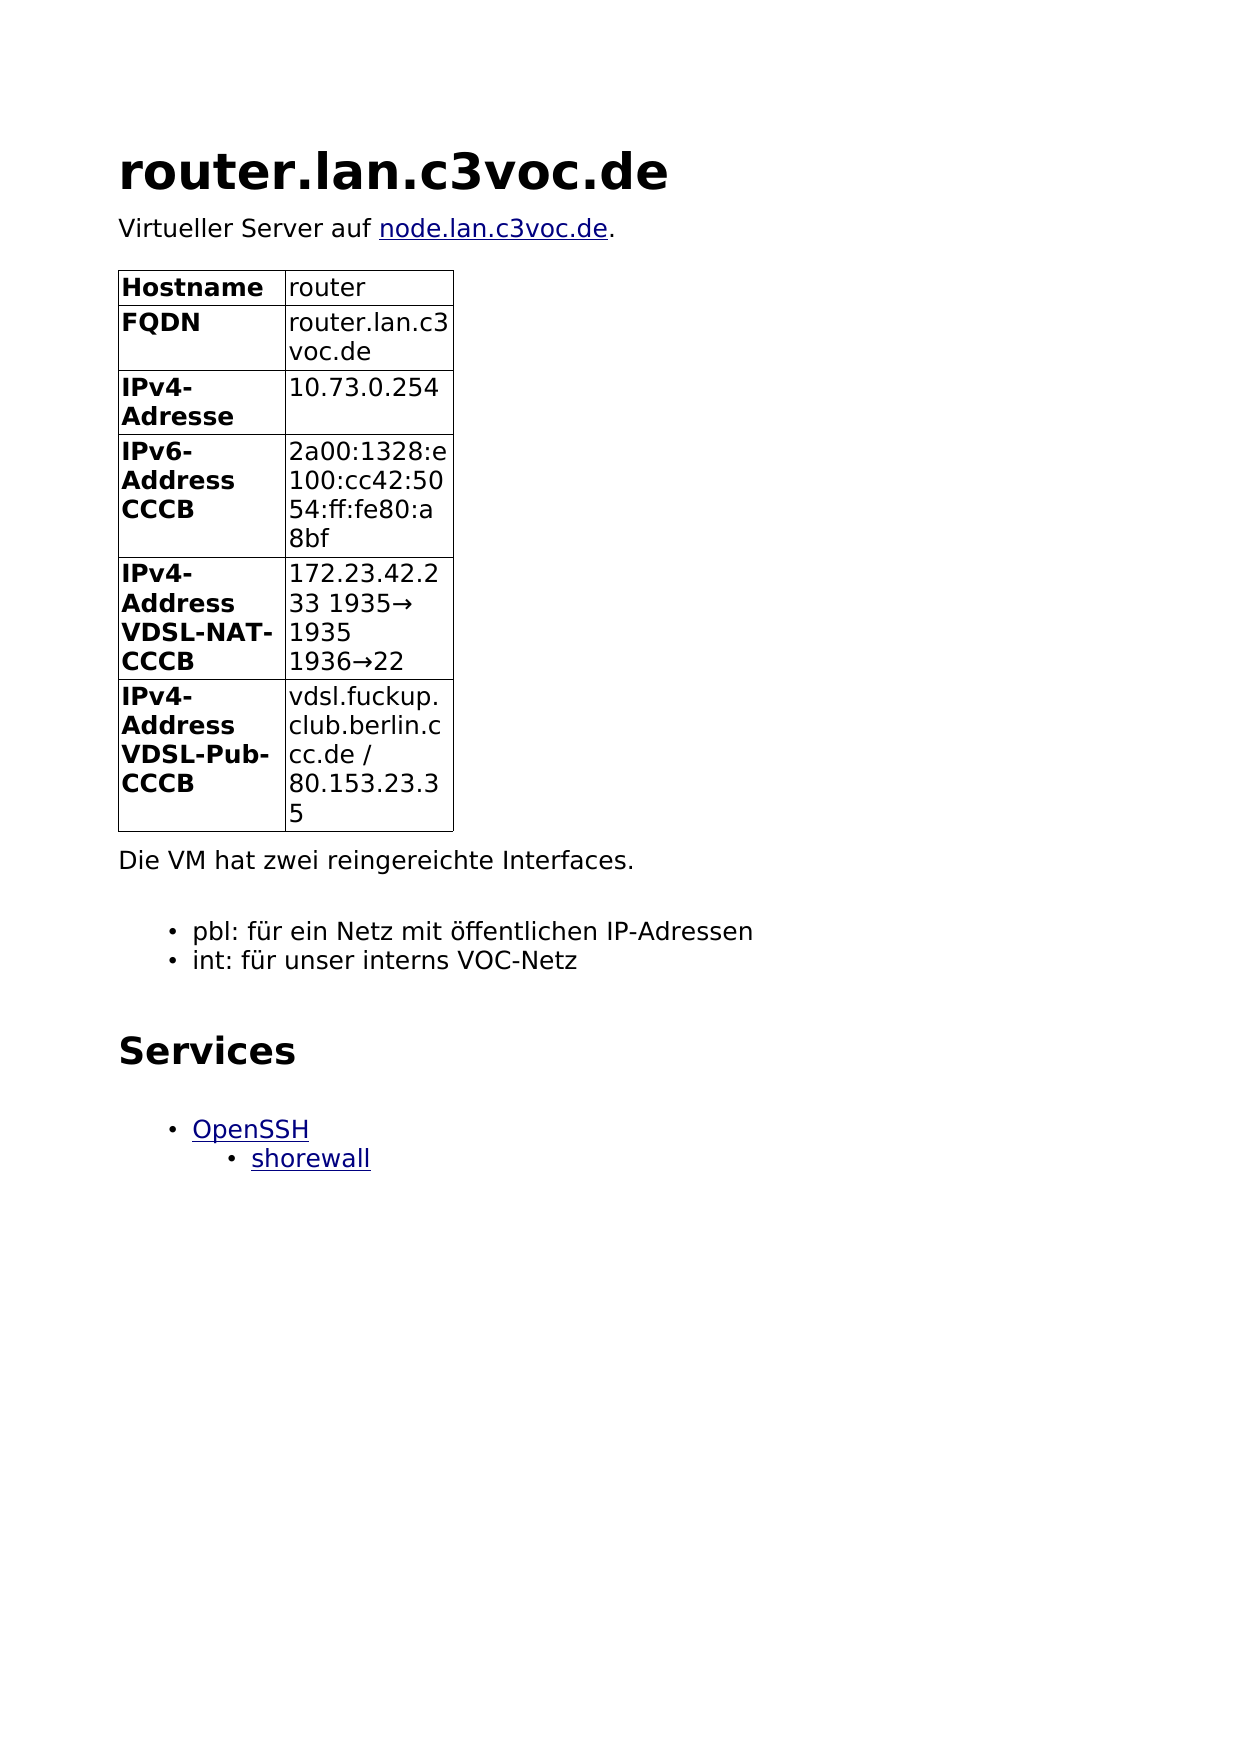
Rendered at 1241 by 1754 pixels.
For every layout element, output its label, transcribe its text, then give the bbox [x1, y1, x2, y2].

list int: für unser interns VOC-Netz [177, 946, 1122, 975]
table_cell 10.73.0.254 [286, 371, 453, 434]
table_cell 172.23.42.233 1935→ 1935 1936→22 [286, 558, 453, 679]
table_cell router.lan.c3voc.de [286, 306, 453, 370]
text Die VM hat zwei reingereichte Interfaces. [118, 846, 1122, 875]
subtitle Services [118, 1030, 1122, 1073]
table_cell IPv4-Adresse [119, 371, 285, 434]
table_cell 2a00:1328:e100:cc42:5054:ff:fe80:a8bf [286, 435, 453, 557]
subtitle router.lan.c3voc.de [118, 143, 1122, 201]
table_cell IPv6-Address CCCB [119, 435, 285, 557]
table_cell IPv4-Address VDSL-Pub-CCCB [119, 680, 285, 831]
table_cell vdsl.fuckup.club.berlin.ccc.de / 80.153.23.35 [286, 680, 453, 831]
list OpenSSH [177, 1115, 1122, 1144]
table_cell FQDN [119, 306, 285, 370]
table_header router [286, 271, 453, 305]
list shorewall [236, 1144, 1122, 1174]
text Virtueller Server auf node.lan.c3voc.de. [118, 214, 1122, 243]
table_cell IPv4-Address VDSL-NAT-CCCB [119, 558, 285, 679]
table_header Hostname [119, 271, 285, 305]
list pbl: für ein Netz mit öffentlichen IP-Adressen [177, 917, 1122, 946]
